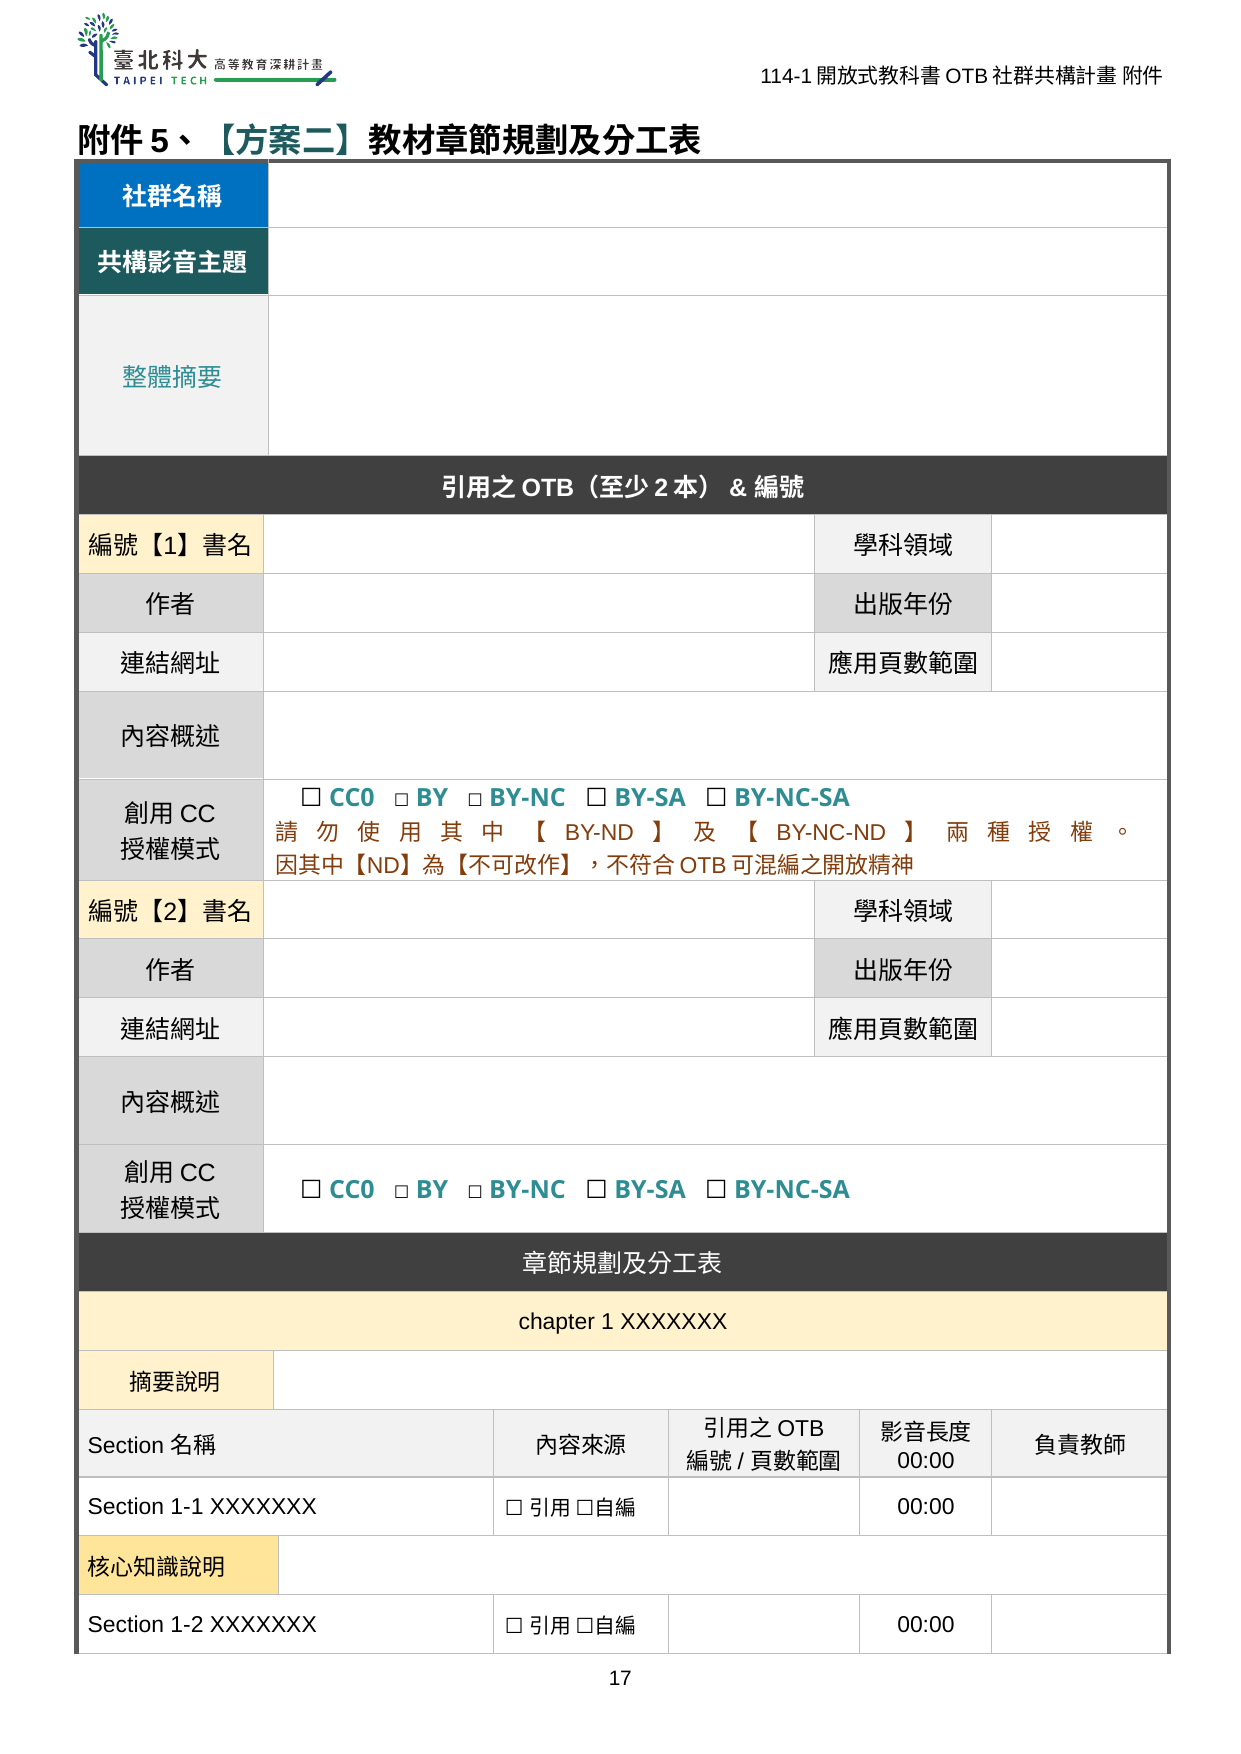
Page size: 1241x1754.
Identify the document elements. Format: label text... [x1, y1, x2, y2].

table_cell Section 名稱 [79, 1410, 493, 1476]
table_cell 編號【2】書名 [79, 881, 263, 938]
table_cell 編號【1】書名 [79, 515, 263, 573]
table_cell 內容概述 [79, 1057, 263, 1144]
table_cell 出版年份 [815, 574, 991, 632]
table_cell 應用頁數範圍 [815, 633, 991, 691]
table_cell [669, 1595, 859, 1653]
table_cell 00:00 [860, 1595, 991, 1653]
table_cell ☐ 引用 ☐自編 [494, 1595, 668, 1653]
table_cell 共構影音主題 [79, 228, 268, 294]
table_cell Section 1-2 XXXXXXX [79, 1595, 493, 1653]
table_cell [992, 881, 1167, 938]
table_cell 內容概述 [79, 692, 263, 778]
table_cell [274, 1351, 1167, 1409]
table_cell 整體摘要 [79, 296, 268, 455]
table_cell 學科領域 [815, 881, 991, 938]
table_header [269, 163, 1167, 227]
table_cell ☐ CC0 ☐ BY ☐ BY-NC ☐ BY-SA ☐ BY-NC-SA 請勿使用其中【BY-ND】及【BY-NC-ND】兩種授權。 因其中【ND】為【不可改作】，不符合OTB可混編之開放精神 [264, 780, 1167, 880]
table_cell 創用CC 授權模式 [79, 1145, 263, 1232]
table_cell 內容來源 [494, 1410, 668, 1476]
table_cell [992, 998, 1167, 1056]
table_cell 創用CC 授權模式 [79, 780, 263, 880]
table_cell [992, 574, 1167, 632]
table_cell [992, 939, 1167, 997]
table_cell [264, 633, 814, 691]
table_cell [264, 574, 814, 632]
table_cell 應用頁數範圍 [815, 998, 991, 1056]
table_cell [992, 633, 1167, 691]
table_cell [992, 1595, 1167, 1653]
table_cell [992, 515, 1167, 573]
table_cell [264, 939, 814, 997]
table_cell 引用之OTB 編號 / 頁數範圍 [669, 1410, 859, 1476]
table_cell 作者 [79, 574, 263, 632]
table_cell 連結網址 [79, 998, 263, 1056]
table_cell 作者 [79, 939, 263, 997]
table_cell 影音長度 00:00 [860, 1410, 991, 1476]
table_cell [264, 881, 814, 938]
table_cell [269, 296, 1167, 455]
table_cell 學科領域 [815, 515, 991, 573]
table_cell 引用之OTB（至少2本） & 編號 [79, 456, 1167, 514]
table_cell 負責教師 [992, 1410, 1167, 1476]
table_cell 章節規劃及分工表 [79, 1233, 1167, 1291]
table_cell [264, 998, 814, 1056]
table_cell ☐ 引用 ☐自編 [494, 1478, 668, 1535]
table_header 社群名稱 [79, 163, 268, 227]
text 附件5、【方案二】教材章節規劃及分工表 [77, 96, 1163, 158]
table_cell ☐ CC0 ☐ BY ☐ BY-NC ☐ BY-SA ☐ BY-NC-SA [264, 1145, 1167, 1232]
table_cell chapter 1 XXXXXXX [79, 1292, 1167, 1350]
table_cell [992, 1478, 1167, 1535]
table_cell [264, 692, 1167, 778]
table_cell [264, 515, 814, 573]
table_cell Section 1-1 XXXXXXX [79, 1478, 493, 1535]
table_cell 出版年份 [815, 939, 991, 997]
table_cell [669, 1478, 859, 1535]
table_cell [269, 228, 1167, 294]
table_cell 核心知識說明 [79, 1536, 278, 1594]
table_cell 連結網址 [79, 633, 263, 691]
table_cell 00:00 [860, 1478, 991, 1535]
table_cell [264, 1057, 1167, 1144]
table_cell [279, 1536, 1167, 1594]
table_cell 摘要說明 [79, 1351, 273, 1409]
